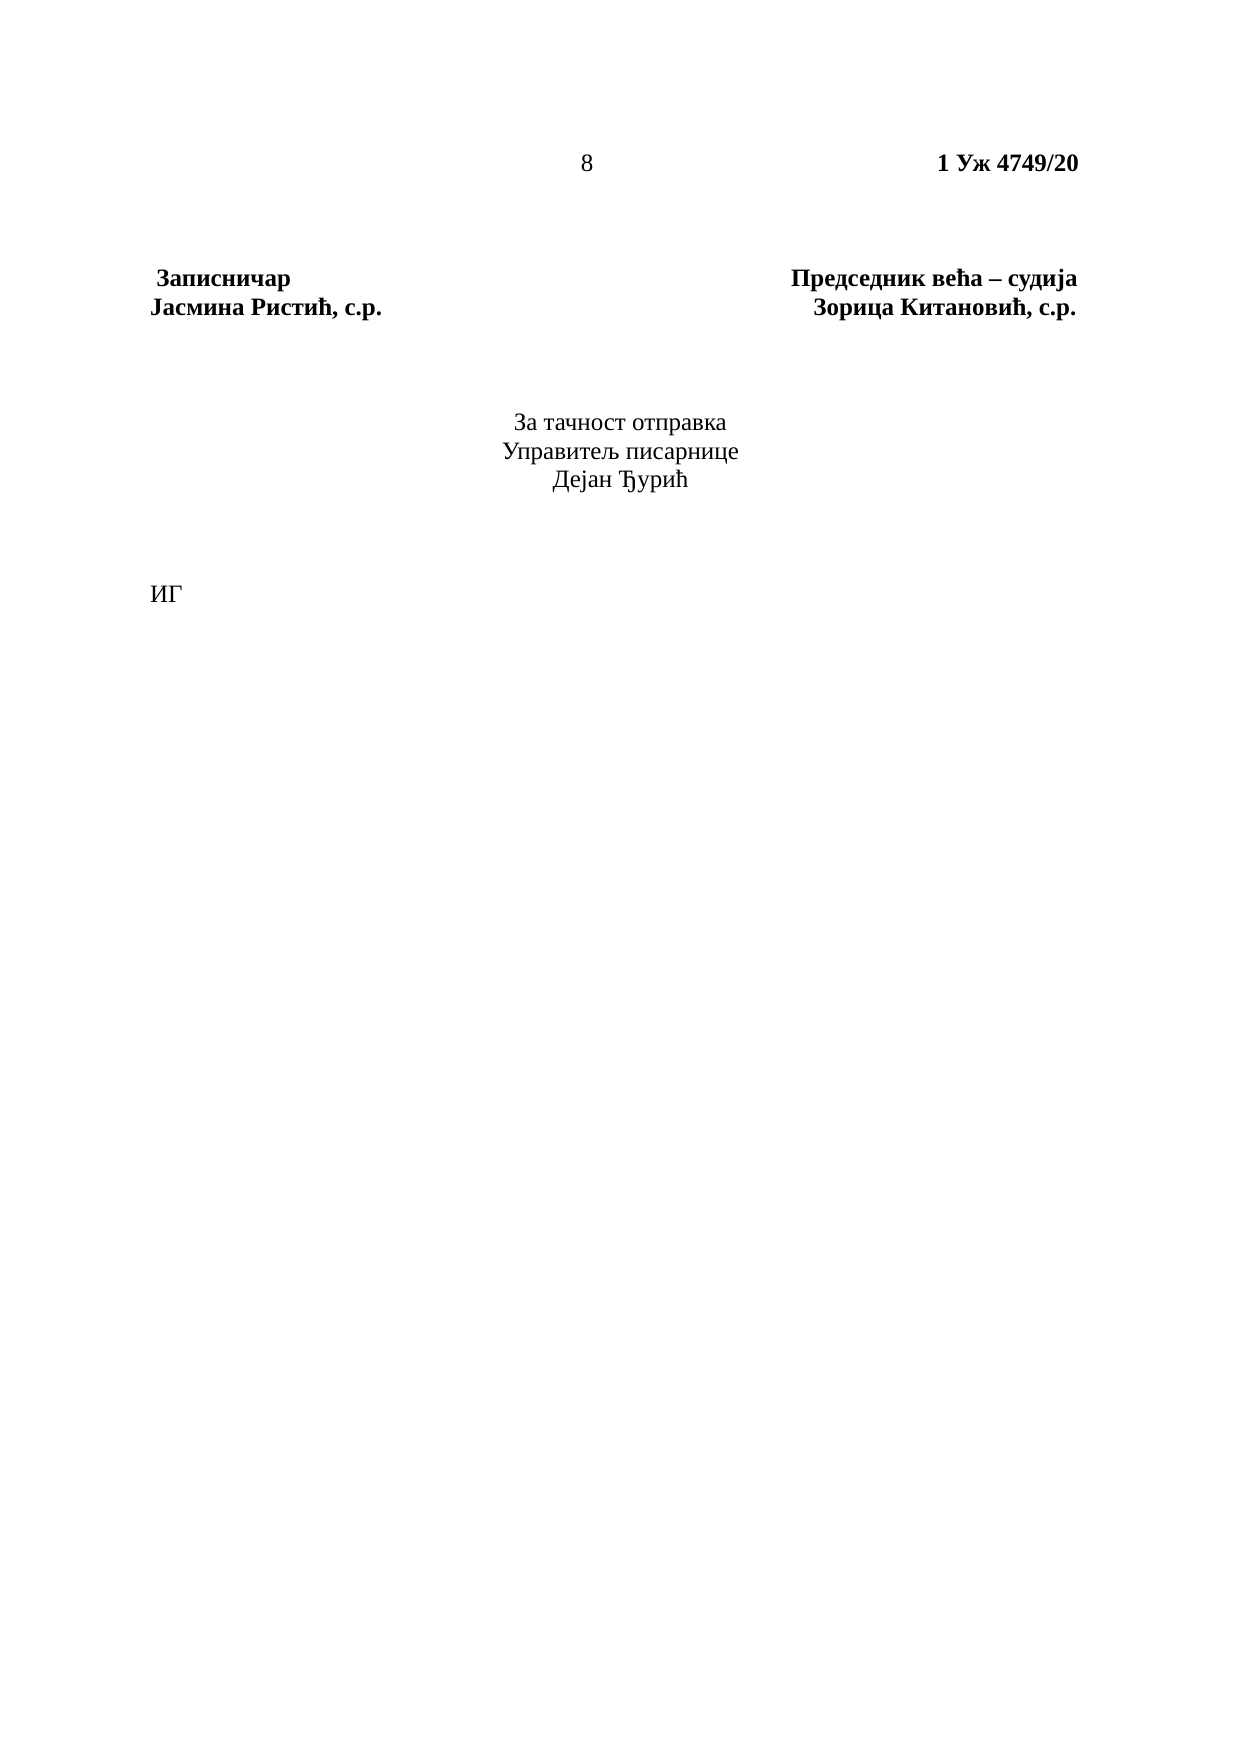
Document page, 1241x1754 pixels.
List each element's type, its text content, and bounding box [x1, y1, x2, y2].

text Дејан Ђурић [150, 464, 1090, 493]
text ИГ [150, 579, 1090, 608]
text Записничар Председник већа – судија [150, 263, 1090, 292]
text Управитељ писарнице [150, 436, 1090, 464]
text Јасмина Ристић, с.р. Зорица Китановић, с.р. [150, 292, 1090, 321]
text За тачност отправка [150, 407, 1090, 436]
